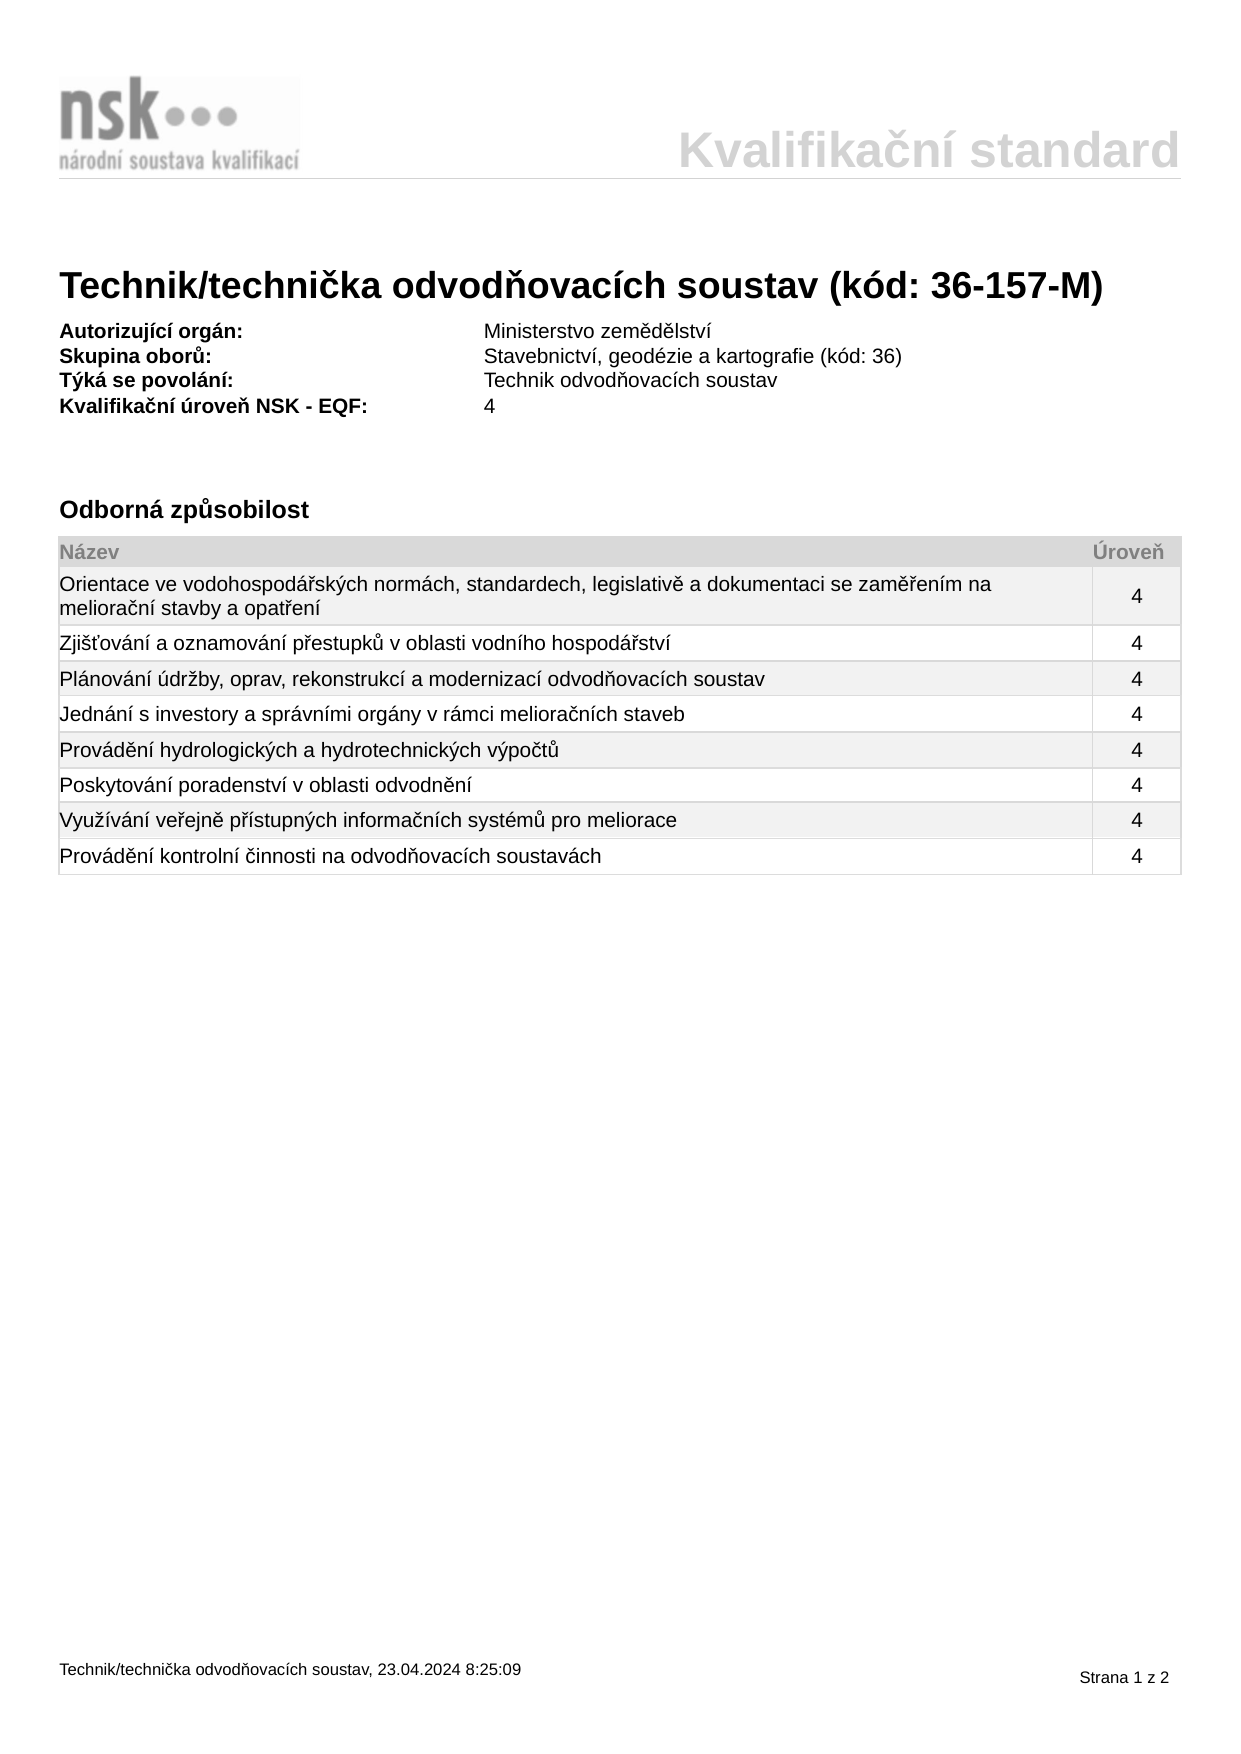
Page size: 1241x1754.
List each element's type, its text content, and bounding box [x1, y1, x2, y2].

table_cell [1169, 524, 1181, 536]
table_cell Zjišťování a oznamování přestupků v oblasti vodního hospodářství [60, 626, 1092, 660]
table_cell [59, 307, 483, 319]
table_cell Týká se povolání: [59, 368, 483, 392]
table_cell Využívání veřejně přístupných informačních systémů pro meliorace [60, 803, 1092, 837]
table_cell Úroveň [1093, 537, 1180, 566]
table_cell [1169, 1660, 1181, 1696]
table_cell Skupina oborů: [59, 344, 483, 368]
table_cell [1169, 196, 1181, 224]
table_cell [862, 1417, 1093, 1659]
table_cell [1169, 1417, 1181, 1659]
table_cell [862, 524, 1093, 536]
table_cell [484, 1174, 620, 1417]
table_cell [484, 418, 620, 489]
table_cell 4 [484, 394, 1181, 417]
table_cell [620, 196, 626, 224]
table_cell [620, 524, 626, 536]
table_cell 4 [1093, 803, 1180, 837]
table_cell Jednání s investory a správními orgány v rámci melioračních staveb [60, 696, 1092, 731]
table_cell [1093, 875, 1169, 1173]
table_cell [620, 1417, 626, 1659]
table_cell [484, 172, 620, 178]
table_cell 4 [1093, 662, 1180, 695]
table_cell Poskytování poradenství v oblasti odvodnění [60, 769, 1092, 801]
table_cell [1169, 418, 1181, 489]
table_cell [484, 307, 620, 319]
table_cell [626, 1174, 862, 1417]
table_cell 4 [1093, 626, 1180, 660]
table_cell [626, 1417, 862, 1659]
table_cell [862, 1174, 1093, 1417]
table_cell [59, 875, 483, 1173]
table_cell [59, 1174, 483, 1417]
table_cell 4 [1093, 696, 1180, 731]
table_cell [484, 196, 620, 224]
table_cell [59, 1417, 483, 1659]
table_cell Orientace ve vodohospodářských normách, standardech, legislativě a dokumentaci se zaměřením na meliorační stavby a opatření [60, 567, 1092, 624]
table_cell [1169, 307, 1181, 319]
table_cell [620, 307, 626, 319]
table_cell Plánování údržby, oprav, rekonstrukcí a modernizací odvodňovacích soustav [60, 662, 1092, 695]
table_cell 4 [1093, 839, 1180, 873]
table_cell [1093, 196, 1169, 224]
table_cell Technik odvodňovacích soustav [484, 368, 1181, 393]
table_cell [620, 875, 626, 1173]
table_cell [626, 307, 862, 319]
table_cell [59, 418, 483, 489]
table_cell [484, 524, 620, 536]
table_cell [862, 418, 1093, 489]
table_cell [626, 524, 862, 536]
table_cell Provádění kontrolní činnosti na odvodňovacích soustavách [60, 839, 1092, 873]
table_cell [620, 1174, 626, 1417]
table_cell Autorizující orgán: [59, 319, 483, 343]
table_cell Technik/technička odvodňovacích soustav, 23.04.2024 8:25:09 [59, 1660, 862, 1696]
table_cell [1093, 418, 1169, 489]
table_cell [59, 179, 1181, 196]
table_cell [1093, 1174, 1169, 1417]
table_cell [1169, 1174, 1181, 1417]
table_cell [862, 875, 1093, 1173]
table_header [621, 59, 626, 172]
table_cell [59, 172, 483, 178]
table_cell [484, 875, 620, 1173]
table_cell [626, 418, 862, 489]
table_cell [1093, 307, 1169, 319]
table_cell [626, 875, 862, 1173]
table_cell Ministerstvo zemědělství [484, 319, 1181, 344]
table_cell Název [60, 537, 1092, 566]
table_cell 4 [1093, 769, 1180, 801]
table_header Kvalifikační standard [626, 59, 1181, 178]
table_cell [862, 307, 1093, 319]
table_cell Strana 1 z 2 [862, 1660, 1169, 1696]
table_cell [1169, 875, 1181, 1173]
table_cell Kvalifikační úroveň NSK - EQF: [59, 394, 483, 417]
table_cell [59, 524, 483, 536]
table_cell [862, 196, 1093, 224]
picture [58, 59, 621, 172]
table_cell [620, 418, 626, 489]
table_cell Odborná způsobilost [59, 489, 1181, 524]
table_cell Provádění hydrologických a hydrotechnických výpočtů [60, 733, 1092, 767]
table_cell [626, 196, 862, 224]
table_cell [59, 196, 483, 224]
table_cell [1093, 1417, 1169, 1659]
table_cell 4 [1093, 733, 1180, 767]
table_cell [484, 1417, 620, 1659]
table_cell Technik/technička odvodňovacích soustav (kód: 36-157-M) [59, 224, 1181, 307]
table_cell 4 [1093, 567, 1180, 624]
table_cell [1093, 524, 1169, 536]
table_cell Stavebnictví, geodézie a kartografie (kód: 36) [484, 344, 1181, 368]
